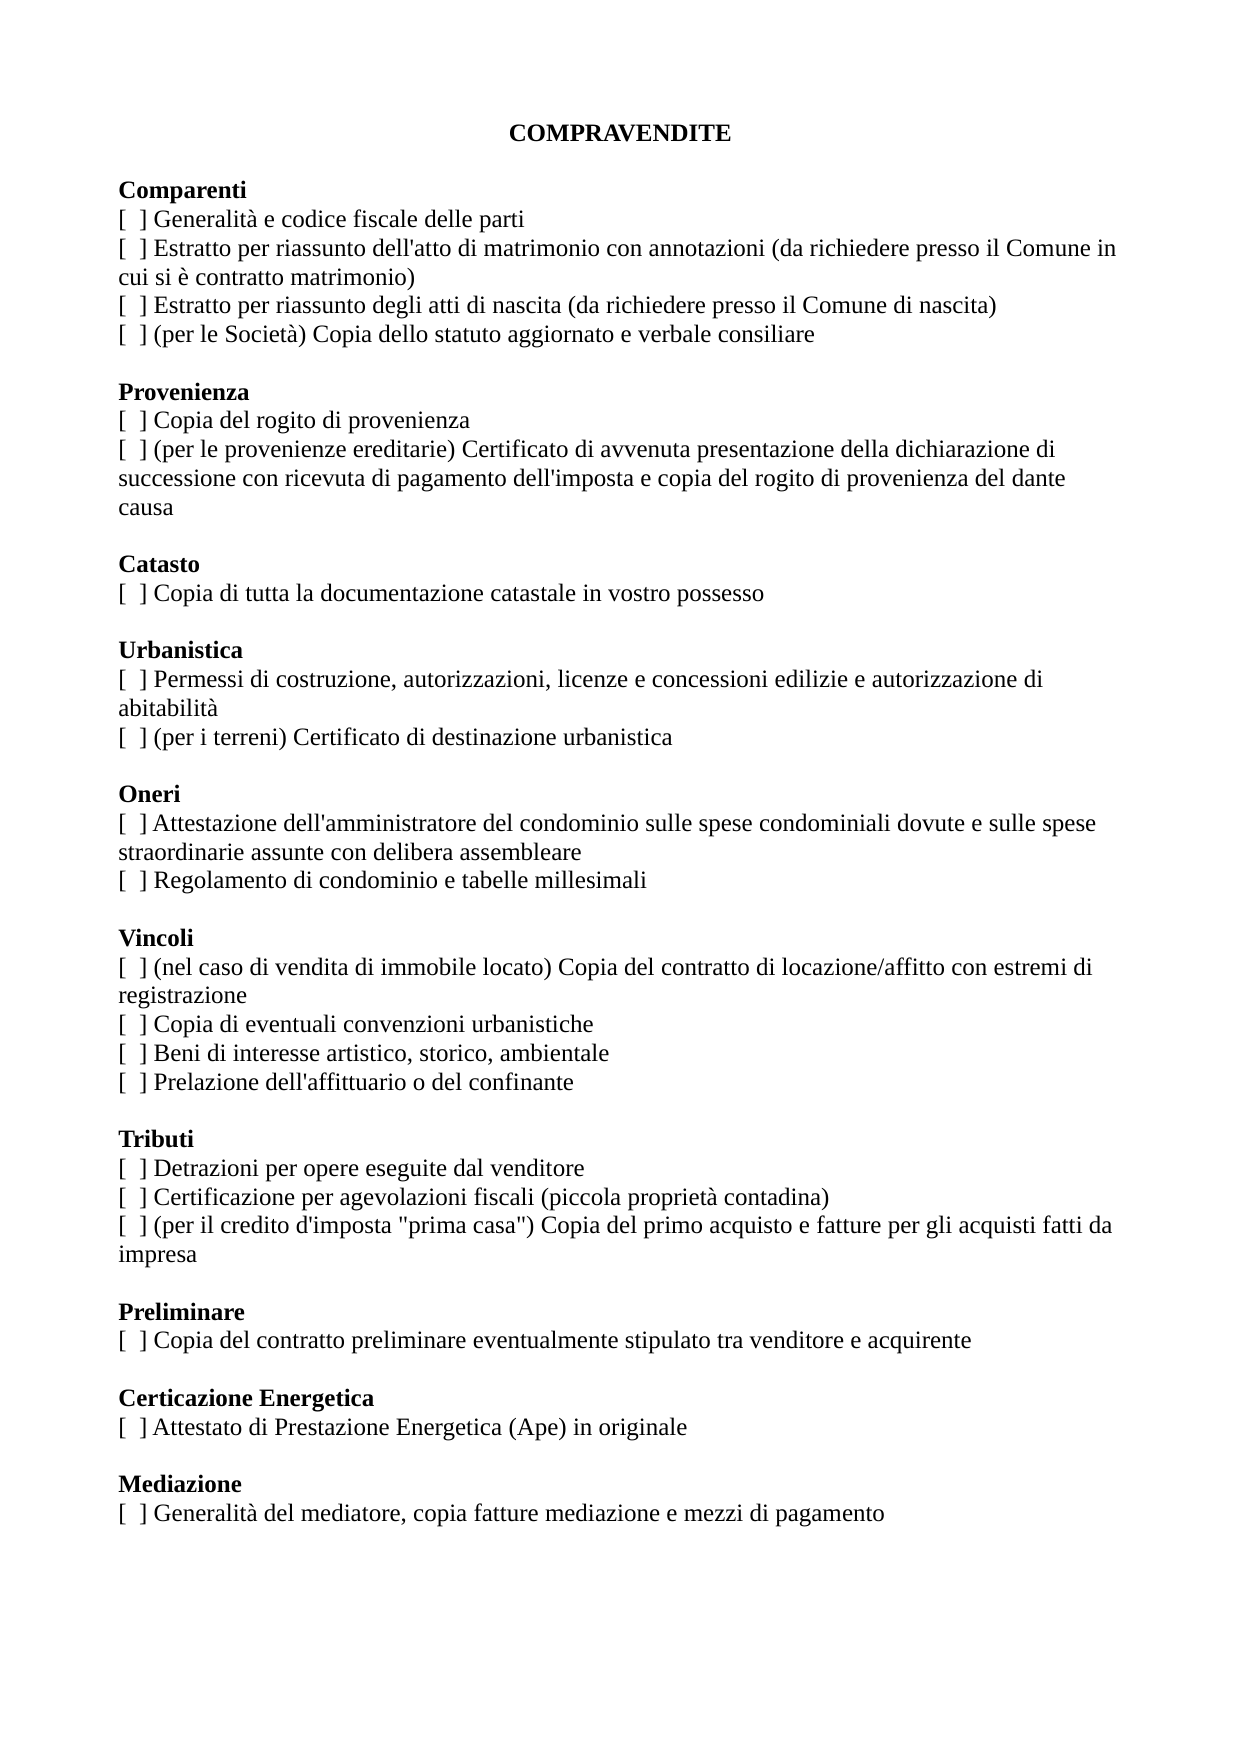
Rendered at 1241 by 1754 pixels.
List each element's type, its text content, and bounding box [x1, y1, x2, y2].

text [ ] Permessi di costruzione, autorizzazioni, licenze e concessioni edilizie e autorizzazione di abitabilità [118, 664, 1122, 722]
text [ ] (per le provenienze ereditarie) Certificato di avvenuta presentazione della dichiarazione di successione con ricevuta di pagamento dell'imposta e copia del rogito di provenienza del dante causa [118, 434, 1122, 521]
text [ ] (per il credito d'imposta "prima casa") Copia del primo acquisto e fatture per gli acquisti fatti da impresa [118, 1211, 1122, 1268]
text Urbanistica [118, 636, 1122, 664]
text [ ] Prelazione dell'affittuario o del confinante [118, 1067, 1122, 1096]
text [ ] Beni di interesse artistico, storico, ambientale [118, 1038, 1122, 1067]
text [ ] (nel caso di vendita di immobile locato) Copia del contratto di locazione/affitto con estremi di registrazione [118, 952, 1122, 1009]
text [ ] Copia di eventuali convenzioni urbanistiche [118, 1009, 1122, 1038]
text [ ] (per le Società) Copia dello statuto aggiornato e verbale consiliare [118, 319, 1122, 348]
text Tributi [118, 1124, 1122, 1153]
text [ ] Copia del contratto preliminare eventualmente stipulato tra venditore e acquirente [118, 1326, 1122, 1354]
text [ ] Certificazione per agevolazioni fiscali (piccola proprietà contadina) [118, 1182, 1122, 1211]
text COMPRAVENDITE [118, 118, 1122, 147]
text Certicazione Energetica [118, 1383, 1122, 1412]
text [ ] Generalità e codice fiscale delle parti [118, 204, 1122, 233]
text [ ] Copia di tutta la documentazione catastale in vostro possesso [118, 578, 1122, 607]
text [ ] Generalità del mediatore, copia fatture mediazione e mezzi di pagamento [118, 1498, 1122, 1527]
text [ ] Attestazione dell'amministratore del condominio sulle spese condominiali dovute e sulle spese straordinarie assunte con delibera assembleare [118, 808, 1122, 866]
text [ ] Estratto per riassunto degli atti di nascita (da richiedere presso il Comune di nascita) [118, 291, 1122, 319]
text Comparenti [118, 176, 1122, 204]
text [ ] Detrazioni per opere eseguite dal venditore [118, 1153, 1122, 1182]
text Vincoli [118, 923, 1122, 952]
text Mediazione [118, 1469, 1122, 1498]
text Oneri [118, 779, 1122, 808]
text [ ] Regolamento di condominio e tabelle millesimali [118, 866, 1122, 894]
text Catasto [118, 549, 1122, 578]
text [ ] Estratto per riassunto dell'atto di matrimonio con annotazioni (da richiedere presso il Comune in cui si è contratto matrimonio) [118, 233, 1122, 291]
text Preliminare [118, 1297, 1122, 1326]
text [ ] Copia del rogito di provenienza [118, 406, 1122, 434]
text [ ] (per i terreni) Certificato di destinazione urbanistica [118, 722, 1122, 751]
text [ ] Attestato di Prestazione Energetica (Ape) in originale [118, 1412, 1122, 1441]
text Provenienza [118, 377, 1122, 406]
